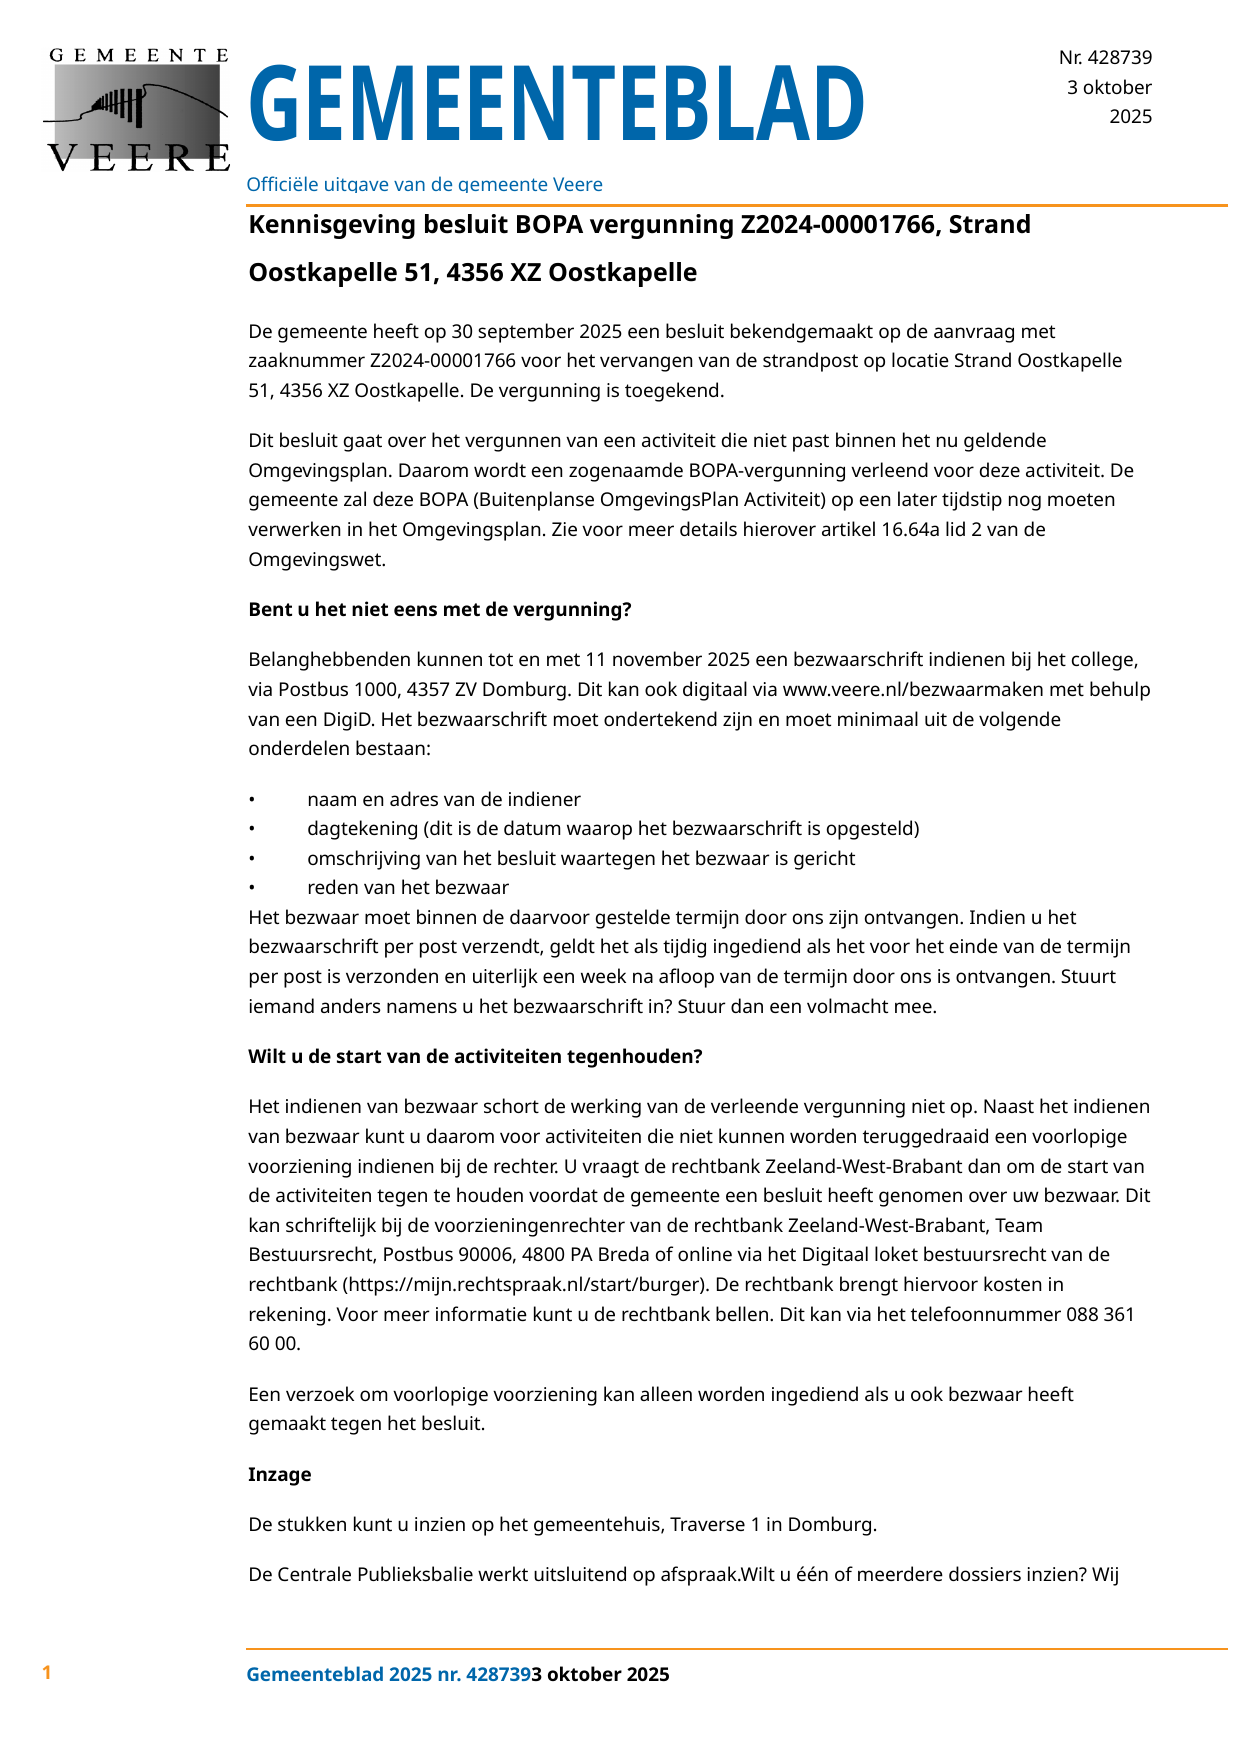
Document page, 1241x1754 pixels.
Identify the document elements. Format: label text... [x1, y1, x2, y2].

text Belanghebbenden kunnen tot en met 11 november 2025 een bezwaarschrift indienen bij het college, via Postbus 1000, 4357 ZV Domburg. Dit kan ook digitaal via www.veere.nl/bezwaarmaken met behulp van een DigiD. Het bezwaarschrift moet ondertekend zijn en moet minimaal uit de volgende onderdelen bestaan: [248, 647, 1152, 761]
list reden van het bezwaar [248, 874, 1152, 900]
list omschrijving van het besluit waartegen het bezwaar is gericht [248, 845, 1152, 871]
text Het indienen van bezwaar schort de werking van de verleende vergunning niet op. Naast het indienen van bezwaar kunt u daarom voor activiteiten die niet kunnen worden teruggedraaid een voorlopige voorziening indienen bij de rechter. U vraagt de rechtbank Zeeland-West-Brabant dan om de start van de activiteiten tegen te houden voordat de gemeente een besluit heeft genomen over uw bezwaar. Dit kan schriftelijk bij de voorzieningenrechter van de rechtbank Zeeland-West-Brabant, Team Bestuursrecht, Postbus 90006, 4800 PA Breda of online via het Digitaal loket bestuursrecht van de rechtbank (https://mijn.rechtspraak.nl/start/burger). De rechtbank brengt hiervoor kosten in rekening. Voor meer informatie kunt u de rechtbank bellen. Dit kan via het telefoonnummer 088 361 60 00. [248, 1094, 1152, 1356]
text De stukken kunt u inzien op het gemeentehuis, Traverse 1 in Domburg. [248, 1511, 1152, 1537]
text De gemeente heeft op 30 september 2025 een besluit bekendgemaakt op de aanvraag met zaaknummer Z2024-00001766 voor het vervangen van de strandpost op locatie Strand Oostkapelle 51, 4356 XZ Oostkapelle. De vergunning is toegekend. [248, 318, 1152, 403]
text Kennisgeving besluit BOPA vergunning Z2024-00001766, Strand Oostkapelle 51, 4356 XZ Oostkapelle [248, 207, 1152, 288]
picture [41, 47, 231, 172]
text Het bezwaar moet binnen de daarvoor gestelde termijn door ons zijn ontvangen. Indien u het bezwaarschrift per post verzendt, geldt het als tijdig ingediend als het voor het einde van de termijn per post is verzonden en uiterlijk een week na afloop van de termijn door ons is ontvangen. Stuurt iemand anders namens u het bezwaarschrift in? Stuur dan een volmacht mee. [248, 904, 1152, 1019]
text Dit besluit gaat over het vergunnen van een activiteit die niet past binnen het nu geldende Omgevingsplan. Daarom wordt een zogenaamde BOPA-vergunning verleend voor deze activiteit. De gemeente zal deze BOPA (Buitenplanse OmgevingsPlan Activiteit) op een later tijdstip nog moeten verwerken in het Omgevingsplan. Zie voor meer details hierover artikel 16.64a lid 2 van de Omgevingswet. [248, 427, 1152, 572]
text De Centrale Publieksbalie werkt uitsluitend op afspraak.Wilt u één of meerdere dossiers inzien? Wij [248, 1562, 1152, 1587]
list dagtekening (dit is de datum waarop het bezwaarschrift is opgesteld) [248, 815, 1152, 841]
list naam en adres van de indiener [248, 786, 1152, 812]
text Wilt u de start van de activiteiten tegenhouden? [248, 1043, 1152, 1069]
text Een verzoek om voorlopige voorziening kan alleen worden ingediend als u ook bezwaar heeft gemaakt tegen het besluit. [248, 1381, 1152, 1436]
text Bent u het niet eens met de vergunning? [248, 596, 1152, 622]
text Inzage [248, 1461, 1152, 1487]
